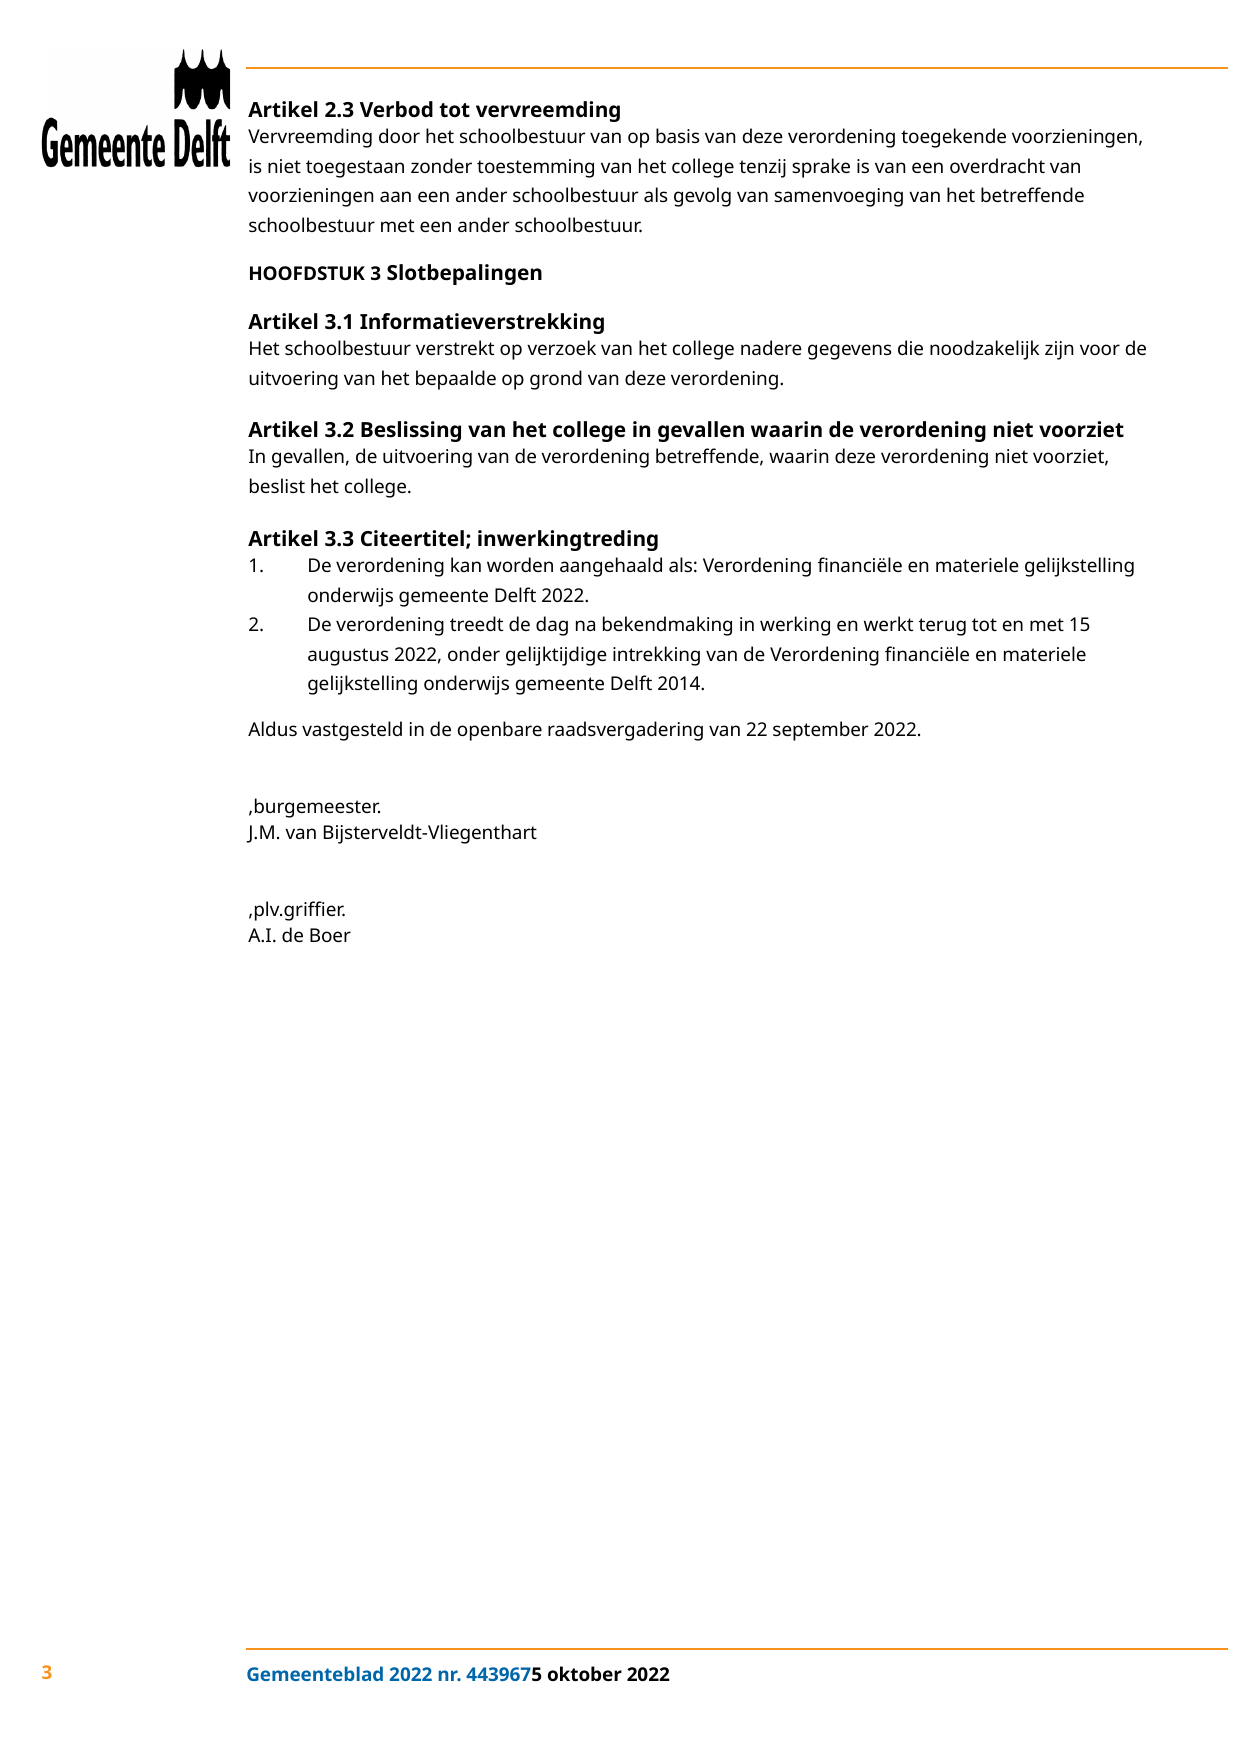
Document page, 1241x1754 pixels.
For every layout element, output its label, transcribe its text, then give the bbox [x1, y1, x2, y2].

text HOOFDSTUK 3 Slotbepalingen [248, 258, 1152, 286]
text Artikel 3.2 Beslissing van het college in gevallen waarin de verordening niet voorziet [248, 415, 1152, 444]
picture [41, 47, 231, 172]
text J.M. van Bijsterveldt-Vliegenthart [248, 819, 1152, 845]
text ,burgemeester. [248, 793, 1152, 819]
text Het schoolbestuur verstrekt op verzoek van het college nadere gegevens die noodzakelijk zijn voor de uitvoering van het bepaalde op grond van deze verordening. [248, 335, 1152, 391]
text In gevallen, de uitvoering van de verordening betreffende, waarin deze verordening niet voorziet, beslist het college. [248, 444, 1152, 499]
list De verordening kan worden aangehaald als: Verordening financiële en materiele gelijkstelling onderwijs gemeente Delft 2022. [248, 552, 1152, 607]
text A.I. de Boer [248, 922, 1152, 948]
list De verordening treedt de dag na bekendmaking in werking en werkt terug tot en met 15 augustus 2022, onder gelijktijdige intrekking van de Verordening financiële en materiele gelijkstelling onderwijs gemeente Delft 2014. [248, 611, 1152, 696]
text Artikel 2.3 Verbod tot vervreemding [248, 95, 1152, 123]
text Vervreemding door het schoolbestuur van op basis van deze verordening toegekende voorzieningen, is niet toegestaan zonder toestemming van het college tenzij sprake is van een overdracht van voorzieningen aan een ander schoolbestuur als gevolg van samenvoeging van het betreffende schoolbestuur met een ander schoolbestuur. [248, 123, 1152, 238]
text Artikel 3.3 Citeertitel; inwerkingtreding [248, 524, 1152, 552]
text Artikel 3.1 Informatieverstrekking [248, 307, 1152, 335]
text Aldus vastgesteld in de openbare raadsvergadering van 22 september 2022. [248, 716, 1152, 742]
text ,plv.griffier. [248, 896, 1152, 922]
